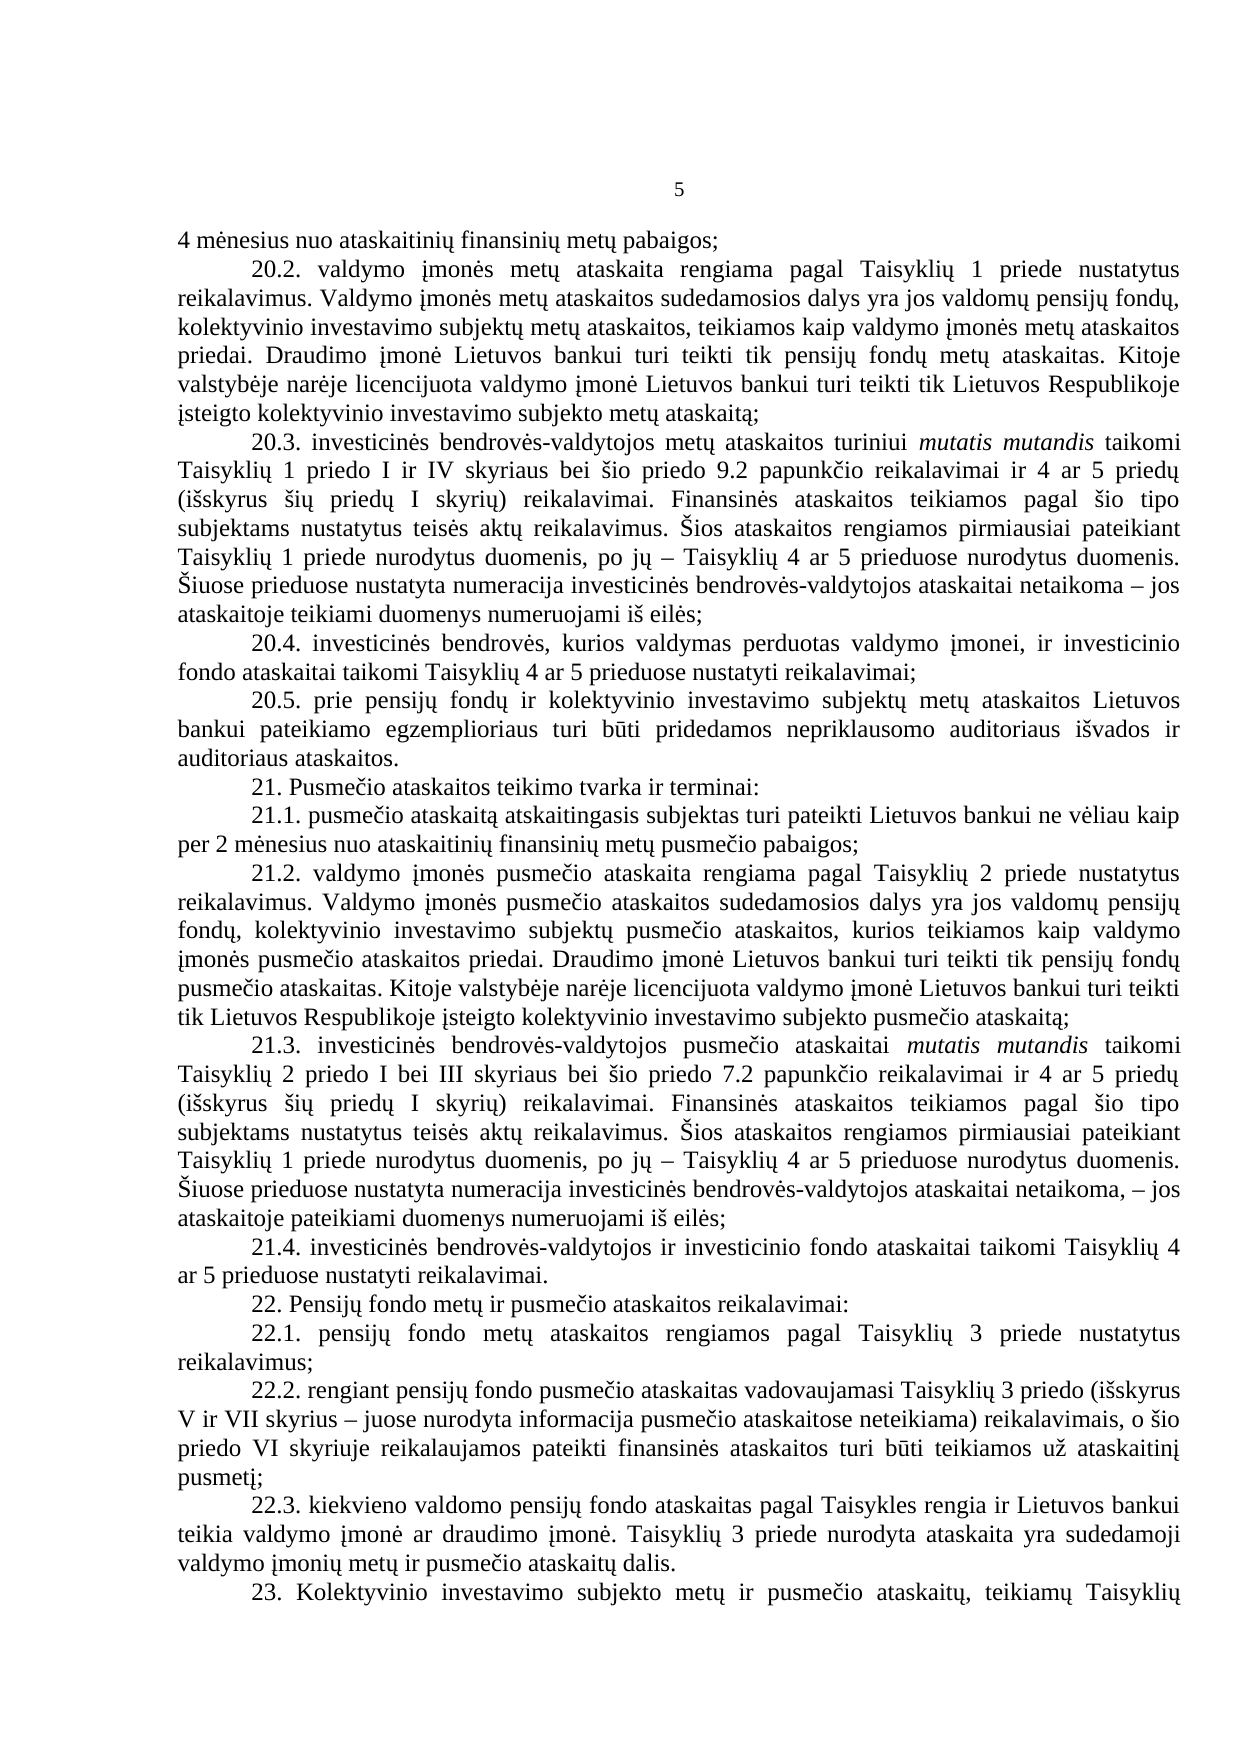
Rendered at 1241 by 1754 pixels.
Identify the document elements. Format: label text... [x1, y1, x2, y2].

text 20.3. investicinės bendrovės-valdytojos metų ataskaitos turiniui mutatis mutandis taikomi Taisyklių 1 priedo I ir IV skyriaus bei šio priedo 9.2 papunkčio reikalavimai ir 4 ar 5 priedų (išskyrus šių priedų I skyrių) reikalavimai. Finansinės ataskaitos teikiamos pagal šio tipo subjektams nustatytus teisės aktų reikalavimus. Šios ataskaitos rengiamos pirmiausiai pateikiant Taisyklių 1 priede nurodytus duomenis, po jų – Taisyklių 4 ar 5 prieduose nurodytus duomenis. Šiuose prieduose nustatyta numeracija investicinės bendrovės-valdytojos ataskaitai netaikoma – jos ataskaitoje teikiami duomenys numeruojami iš eilės; [177, 427, 1181, 628]
text 20.5. prie pensijų fondų ir kolektyvinio investavimo subjektų metų ataskaitos Lietuvos bankui pateikiamo egzemplioriaus turi būti pridedamos nepriklausomo auditoriaus išvados ir auditoriaus ataskaitos. [177, 685, 1181, 772]
text 22.3. kiekvieno valdomo pensijų fondo ataskaitas pagal Taisykles rengia ir Lietuvos bankui teikia valdymo įmonė ar draudimo įmonė. Taisyklių 3 priede nurodyta ataskaita yra sudedamoji valdymo įmonių metų ir pusmečio ataskaitų dalis. [177, 1490, 1181, 1577]
text 22.2. rengiant pensijų fondo pusmečio ataskaitas vadovaujamasi Taisyklių 3 priedo (išskyrus V ir VII skyrius – juose nurodyta informacija pusmečio ataskaitose neteikiama) reikalavimais, o šio priedo VI skyriuje reikalaujamos pateikti finansinės ataskaitos turi būti teikiamos už ataskaitinį pusmetį; [177, 1375, 1181, 1490]
text 21.1. pusmečio ataskaitą atskaitingasis subjektas turi pateikti Lietuvos bankui ne vėliau kaip per 2 mėnesius nuo ataskaitinių finansinių metų pusmečio pabaigos; [177, 800, 1181, 858]
text 20.2. valdymo įmonės metų ataskaita rengiama pagal Taisyklių 1 priede nustatytus reikalavimus. Valdymo įmonės metų ataskaitos sudedamosios dalys yra jos valdomų pensijų fondų, kolektyvinio investavimo subjektų metų ataskaitos, teikiamos kaip valdymo įmonės metų ataskaitos priedai. Draudimo įmonė Lietuvos bankui turi teikti tik pensijų fondų metų ataskaitas. Kitoje valstybėje narėje licencijuota valdymo įmonė Lietuvos bankui turi teikti tik Lietuvos Respublikoje įsteigto kolektyvinio investavimo subjekto metų ataskaitą; [177, 254, 1181, 427]
text 22.1. pensijų fondo metų ataskaitos rengiamos pagal Taisyklių 3 priede nustatytus reikalavimus; [177, 1318, 1181, 1375]
text 4 mėnesius nuo ataskaitinių finansinių metų pabaigos; [177, 225, 1181, 254]
text 21. Pusmečio ataskaitos teikimo tvarka ir terminai: [177, 772, 1181, 800]
text 20.4. investicinės bendrovės, kurios valdymas perduotas valdymo įmonei, ir investicinio fondo ataskaitai taikomi Taisyklių 4 ar 5 prieduose nustatyti reikalavimai; [177, 628, 1181, 685]
text 23. Kolektyvinio investavimo subjekto metų ir pusmečio ataskaitų, teikiamų Taisyklių [177, 1577, 1181, 1605]
text 22. Pensijų fondo metų ir pusmečio ataskaitos reikalavimai: [177, 1289, 1181, 1318]
text 21.4. investicinės bendrovės-valdytojos ir investicinio fondo ataskaitai taikomi Taisyklių 4 ar 5 prieduose nustatyti reikalavimai. [177, 1232, 1181, 1289]
text 21.2. valdymo įmonės pusmečio ataskaita rengiama pagal Taisyklių 2 priede nustatytus reikalavimus. Valdymo įmonės pusmečio ataskaitos sudedamosios dalys yra jos valdomų pensijų fondų, kolektyvinio investavimo subjektų pusmečio ataskaitos, kurios teikiamos kaip valdymo įmonės pusmečio ataskaitos priedai. Draudimo įmonė Lietuvos bankui turi teikti tik pensijų fondų pusmečio ataskaitas. Kitoje valstybėje narėje licencijuota valdymo įmonė Lietuvos bankui turi teikti tik Lietuvos Respublikoje įsteigto kolektyvinio investavimo subjekto pusmečio ataskaitą; [177, 858, 1181, 1030]
text 21.3. investicinės bendrovės-valdytojos pusmečio ataskaitai mutatis mutandis taikomi Taisyklių 2 priedo I bei III skyriaus bei šio priedo 7.2 papunkčio reikalavimai ir 4 ar 5 priedų (išskyrus šių priedų I skyrių) reikalavimai. Finansinės ataskaitos teikiamos pagal šio tipo subjektams nustatytus teisės aktų reikalavimus. Šios ataskaitos rengiamos pirmiausiai pateikiant Taisyklių 1 priede nurodytus duomenis, po jų – Taisyklių 4 ar 5 prieduose nurodytus duomenis. Šiuose prieduose nustatyta numeracija investicinės bendrovės-valdytojos ataskaitai netaikoma, – jos ataskaitoje pateikiami duomenys numeruojami iš eilės; [177, 1030, 1181, 1232]
